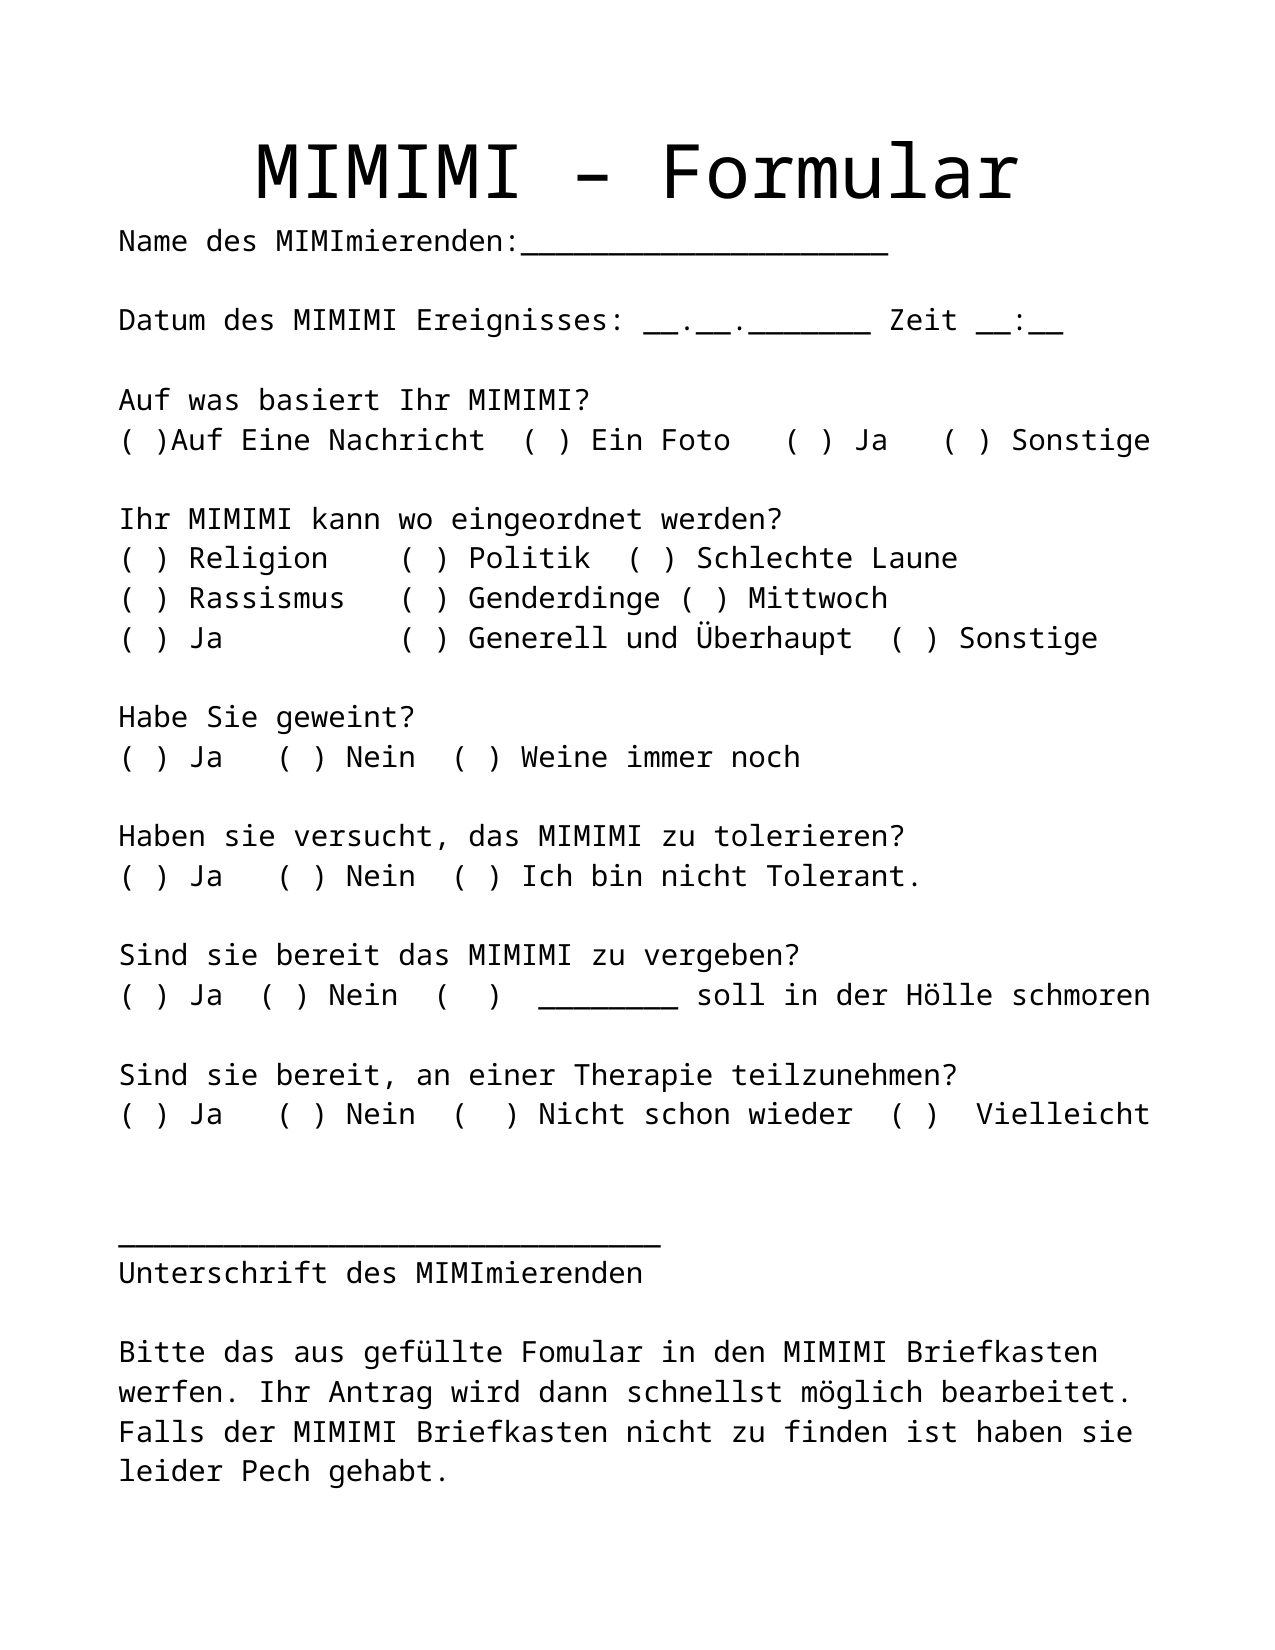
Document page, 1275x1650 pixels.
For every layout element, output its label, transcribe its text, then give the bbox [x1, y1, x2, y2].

text ( ) Ja ( ) Nein ( ) Nicht schon wieder ( ) Vielleicht [118, 1093, 1157, 1133]
text Unterschrift des MIMImierenden [118, 1252, 1157, 1292]
text Datum des MIMIMI Ereignisses: __.__._______ Zeit __:__ [118, 300, 1157, 339]
text MIMIMI – Formular [118, 118, 1157, 220]
text Falls der MIMIMI Briefkasten nicht zu finden ist haben sie leider Pech gehabt. [118, 1411, 1157, 1490]
text ( ) Ja ( ) Generell und Überhaupt ( ) Sonstige [118, 617, 1157, 657]
text _______________________________ [118, 1212, 1157, 1252]
text ( ) Ja ( ) Nein ( ) ________ soll in der Hölle schmoren [118, 974, 1157, 1014]
text Habe Sie geweint? [118, 697, 1157, 736]
text ( ) Ja ( ) Nein ( ) Weine immer noch [118, 736, 1157, 776]
text ( ) Religion ( ) Politik ( ) Schlechte Laune [118, 538, 1157, 577]
text ( )Auf Eine Nachricht ( ) Ein Foto ( ) Ja ( ) Sonstige [118, 419, 1157, 458]
text ( ) Rassismus ( ) Genderdinge ( ) Mittwoch [118, 577, 1157, 617]
text ( ) Ja ( ) Nein ( ) Ich bin nicht Tolerant. [118, 855, 1157, 895]
text Auf was basiert Ihr MIMIMI? [118, 379, 1157, 419]
text Ihr MIMIMI kann wo eingeordnet werden? [118, 498, 1157, 538]
text Sind sie bereit, an einer Therapie teilzunehmen? [118, 1054, 1157, 1093]
text Haben sie versucht, das MIMIMI zu tolerieren? [118, 816, 1157, 855]
text Sind sie bereit das MIMIMI zu vergeben? [118, 935, 1157, 974]
text Bitte das aus gefüllte Fomular in den MIMIMI Briefkasten werfen. Ihr Antrag wird dann schnellst möglich bearbeitet. [118, 1332, 1157, 1411]
text Name des MIMImierenden:_____________________ [118, 220, 1157, 260]
